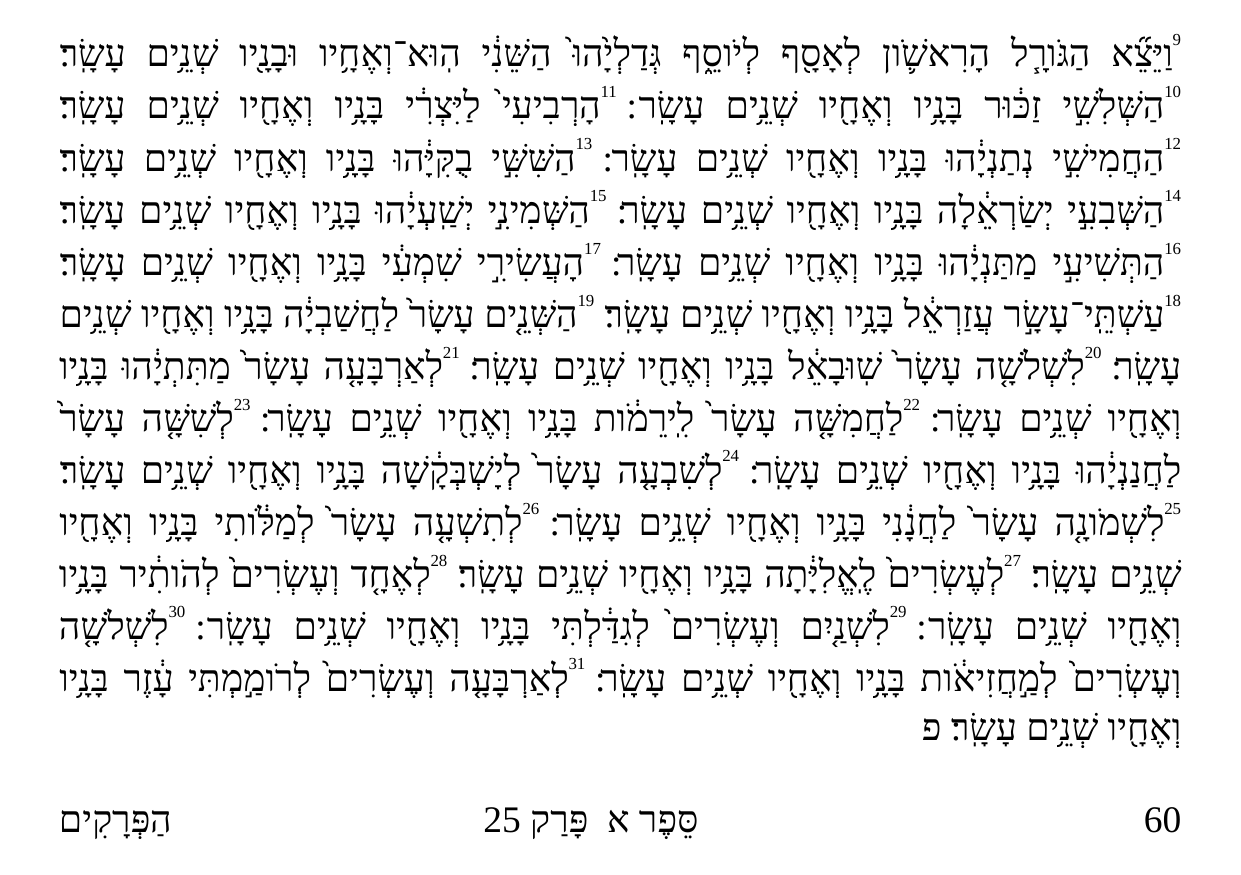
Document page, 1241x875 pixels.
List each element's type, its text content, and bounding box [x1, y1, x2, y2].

text 9וַיֵּצֵ֞א הַגֹּורָ֧ל הָרִאשֹׁ֛ון לְאָסָ֖ף לְיֹוסֵ֑ף גְּדַלְיָ֙הוּ֙ הַשֵּׁנִ֔י הֽוּא־וְאֶחָ֥יו וּבָנָ֖יו שְׁנֵ֥ים עָשָֽׂר׃ 10הַשְּׁלִשִׁ֣י זַכּ֔וּר בָּנָ֥יו וְאֶחָ֖יו שְׁנֵ֥ים עָשָֽׂר׃ 11הָרְבִיעִי֙ לַיִּצְרִ֔י בָּנָ֥יו וְאֶחָ֖יו שְׁנֵ֥ים עָשָֽׂר׃ 12הַחֲמִישִׁ֣י נְתַנְיָ֔הוּ בָּנָ֥יו וְאֶחָ֖יו שְׁנֵ֥ים עָשָֽׂר׃ 13הַשִּׁשִּׁ֣י בֻקִּיָּ֔הוּ בָּנָ֥יו וְאֶחָ֖יו שְׁנֵ֥ים עָשָֽׂר׃ 14הַשְּׁבִעִ֣י יְשַׂרְאֵ֔לָה בָּנָ֥יו וְאֶחָ֖יו שְׁנֵ֥ים עָשָֽׂר׃ 15הַשְּׁמִינִ֣י יְשַֽׁעְיָ֔הוּ בָּנָ֥יו וְאֶחָ֖יו שְׁנֵ֥ים עָשָֽׂר׃ 16הַתְּשִׁיעִ֣י מַתַּנְיָ֔הוּ בָּנָ֥יו וְאֶחָ֖יו שְׁנֵ֥ים עָשָֽׂר׃ 17הָעֲשִׂירִ֣י שִׁמְעִ֔י בָּנָ֥יו וְאֶחָ֖יו שְׁנֵ֥ים עָשָֽׂר׃ 18עַשְׁתֵּֽי־עָשָׂ֣ר עֲזַרְאֵ֔ל בָּנָ֥יו וְאֶחָ֖יו שְׁנֵ֥ים עָשָֽׂר׃ 19הַשְּׁנֵ֤ים עָשָׂר֙ לַחֲשַׁבְיָ֔ה בָּנָ֥יו וְאֶחָ֖יו שְׁנֵ֥ים עָשָֽׂר׃ 20לִשְׁלֹשָׁ֤ה עָשָׂר֙ שֽׁוּבָאֵ֔ל בָּנָ֥יו וְאֶחָ֖יו שְׁנֵ֥ים עָשָֽׂר׃ 21לְאַרְבָּעָ֤ה עָשָׂר֙ מַתִּתְיָ֔הוּ בָּנָ֥יו וְאֶחָ֖יו שְׁנֵ֥ים עָשָֽׂר׃ 22לַחֲמִשָּׁ֤ה עָשָׂר֙ לִֽירֵמֹ֔ות בָּנָ֥יו וְאֶחָ֖יו שְׁנֵ֥ים עָשָֽׂר׃ 23לְשִׁשָּׁ֤ה עָשָׂר֙ לַחֲנַנְיָ֔הוּ בָּנָ֥יו וְאֶחָ֖יו שְׁנֵ֥ים עָשָֽׂר׃ 24לְשִׁבְעָ֤ה עָשָׂר֙ לְיָשְׁבְּקָ֔שָׁה בָּנָ֥יו וְאֶחָ֖יו שְׁנֵ֥ים עָשָֽׂר׃ 25לִשְׁמֹונָ֤ה עָשָׂר֙ לַחֲנָ֔נִי בָּנָ֥יו וְאֶחָ֖יו שְׁנֵ֥ים עָשָֽׂר׃ 26לְתִשְׁעָ֤ה עָשָׂר֙ לְמַלֹּ֔ותִי בָּנָ֥יו וְאֶחָ֖יו שְׁנֵ֥ים עָשָֽׂר׃ 27לְעֶשְׂרִים֙ לֶֽאֱלִיָּ֔תָה בָּנָ֥יו וְאֶחָ֖יו שְׁנֵ֥ים עָשָֽׂר׃ 28לְאֶחָ֤ד וְעֶשְׂרִים֙ לְהֹותִ֔יר בָּנָ֥יו וְאֶחָ֖יו שְׁנֵ֥ים עָשָֽׂר׃ 29לִשְׁנַ֤יִם וְעֶשְׂרִים֙ לְגִדַּ֔לְתִּי בָּנָ֥יו וְאֶחָ֖יו שְׁנֵ֥ים עָשָֽׂר׃ 30לִשְׁלֹשָׁ֤ה וְעֶשְׂרִים֙ לְמַ֣חֲזִיאֹ֔ות בָּנָ֥יו וְאֶחָ֖יו שְׁנֵ֥ים עָשָֽׂר׃ 31לְאַרְבָּעָ֤ה וְעֶשְׂרִים֙ לְרֹומַ֣מְתִּי עָ֔זֶר בָּנָ֥יו וְאֶחָ֖יו שְׁנֵ֥ים עָשָֽׂר׃ פ [59, 29, 1181, 749]
